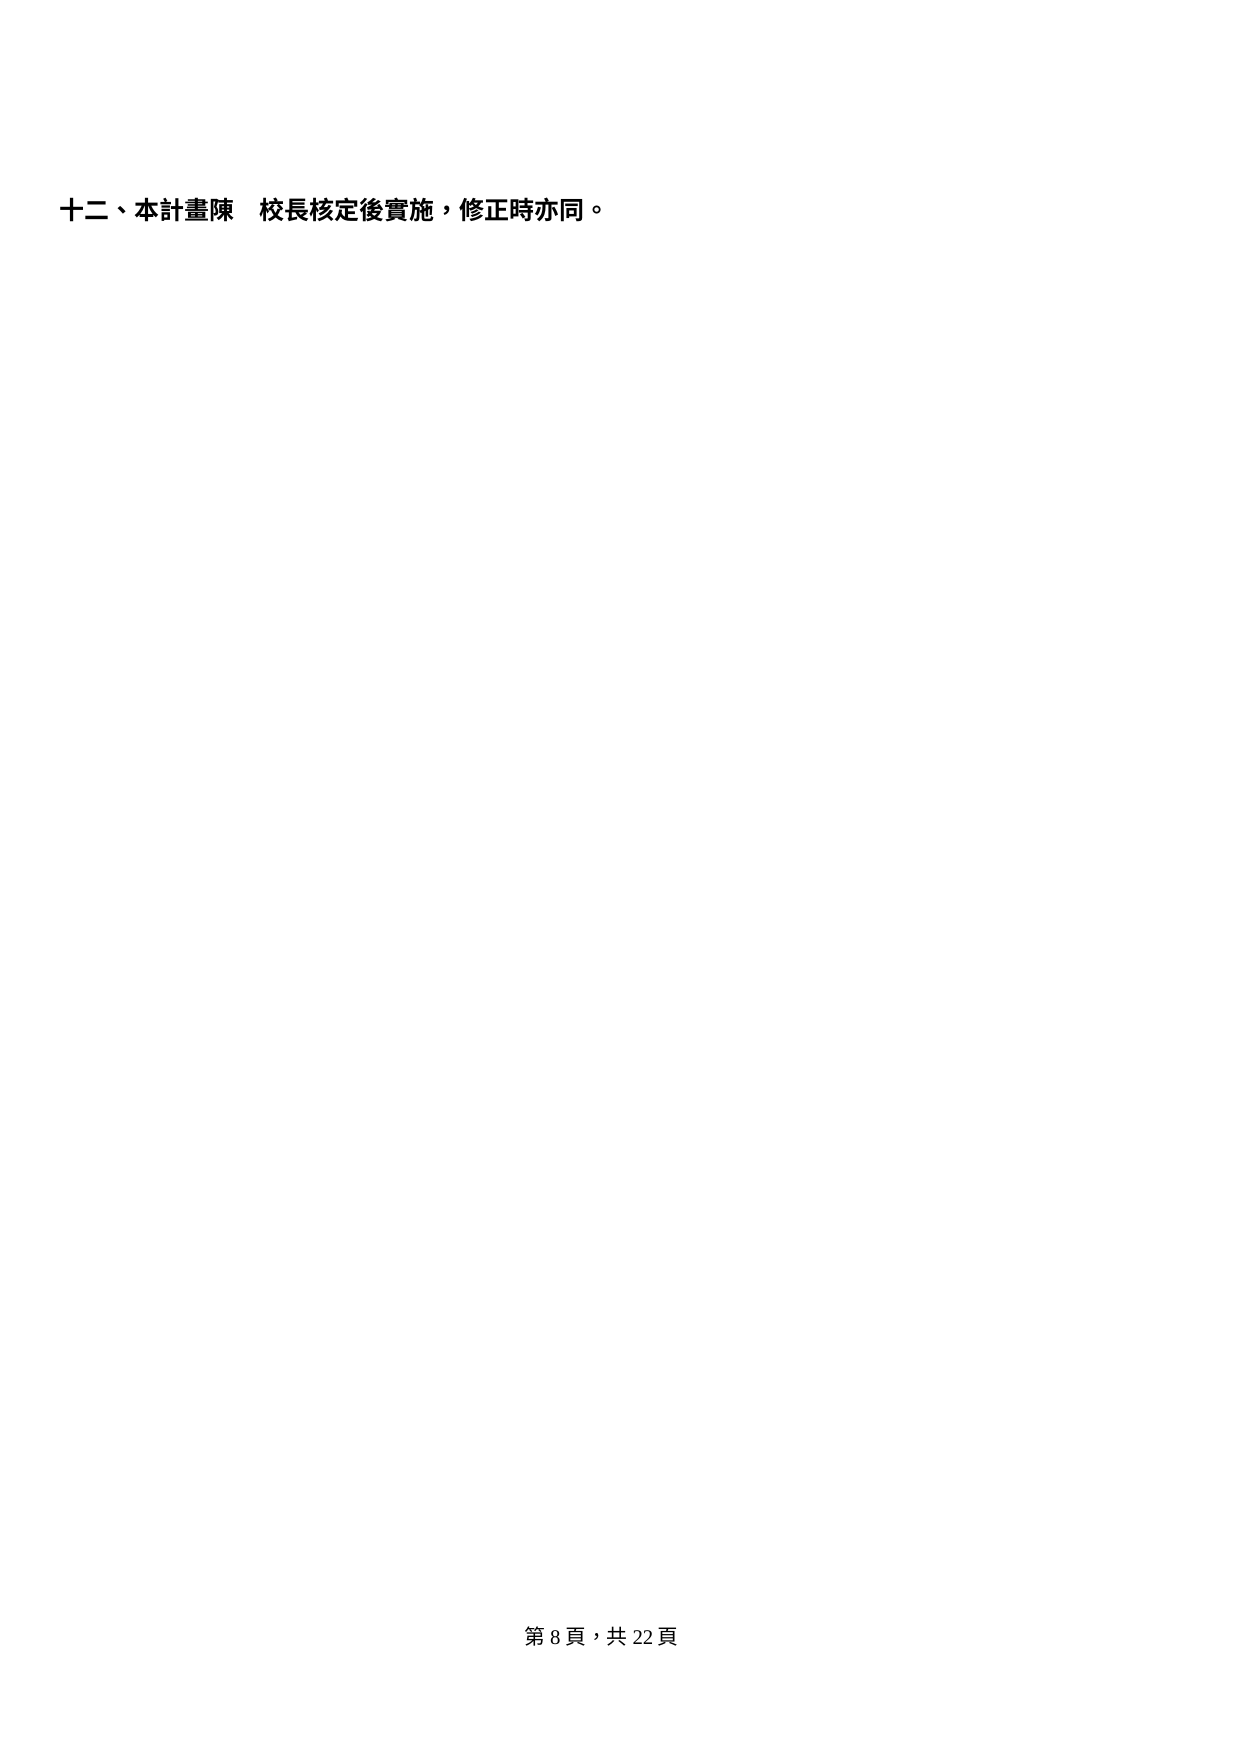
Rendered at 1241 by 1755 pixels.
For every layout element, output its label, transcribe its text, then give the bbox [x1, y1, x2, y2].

text 十二、本計畫陳 校長核定後實施，修正時亦同。 [59, 167, 1181, 229]
